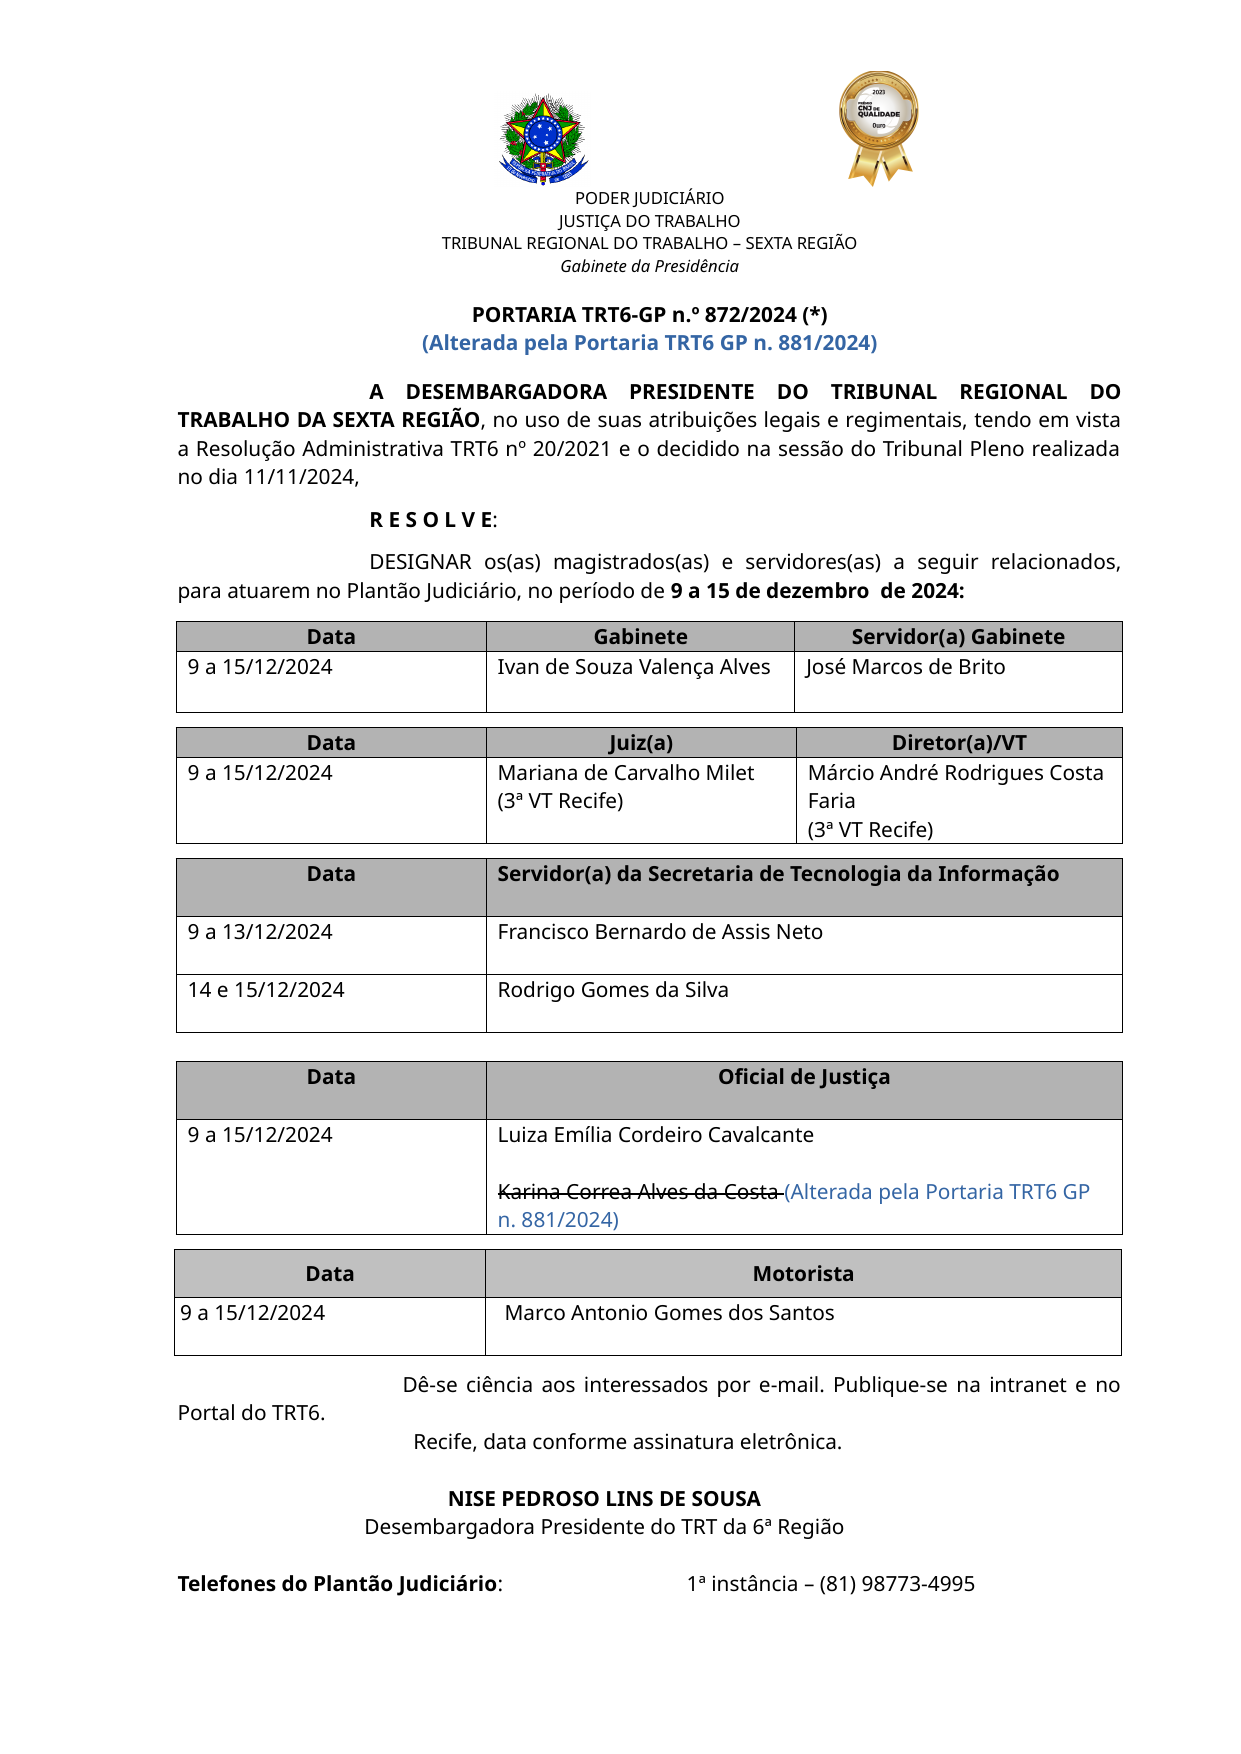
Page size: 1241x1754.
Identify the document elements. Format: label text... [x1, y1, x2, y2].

table_cell Marco Antonio Gomes dos Santos [486, 1298, 1121, 1355]
table_cell 14 e 15/12/2024 [177, 975, 486, 1032]
table_cell José Marcos de Brito [795, 652, 1122, 712]
text Desembargadora Presidente do TRT da 6ª Região [177, 1512, 1032, 1541]
picture [494, 91, 591, 187]
text (Alterada pela Portaria TRT6 GP n. 881/2024) [177, 328, 1122, 357]
text Recife, data conforme assinatura eletrônica. [177, 1427, 1122, 1455]
table_cell Francisco Bernardo de Assis Neto [487, 917, 1122, 974]
picture [839, 71, 919, 187]
table_cell 9 a 13/12/2024 [177, 917, 486, 974]
table_cell 9 a 15/12/2024 [175, 1298, 485, 1355]
table_header Servidor(a) da Secretaria de Tecnologia da Informação [487, 859, 1122, 916]
table_header Gabinete [487, 622, 794, 651]
table_header Motorista [486, 1250, 1121, 1297]
table_cell Mariana de Carvalho Milet (3ª VT Recife) [487, 758, 796, 843]
text DESIGNAR os(as) magistrados(as) e servidores(as) a seguir relacionados, para atuarem no Plantão Judiciário, no período de 9 a 15 de dezembro de 2024: [177, 547, 1122, 604]
table_header Servidor(a) Gabinete [795, 622, 1122, 651]
table_header Diretor(a)/VT [797, 728, 1122, 757]
table_header Data [177, 622, 486, 651]
table_cell 9 a 15/12/2024 [177, 1120, 486, 1234]
text R E S O L V E: [233, 505, 1122, 533]
table_header Oficial de Justiça [487, 1062, 1122, 1119]
table_header Data [177, 1062, 486, 1119]
text A DESEMBARGADORA PRESIDENTE DO TRIBUNAL REGIONAL DO TRABALHO DA SEXTA REGIÃO, no uso de suas atribuições legais e regimentais, tendo em vista a Resolução Administrativa TRT6 nº 20/2021 e o decidido na sessão do Tribunal Pleno realizada no dia 11/11/2024, [177, 377, 1122, 491]
text 1ª instância – (81) 98773-4995 [686, 1569, 1122, 1598]
table_header Juiz(a) [487, 728, 796, 757]
text Dê-se ciência aos interessados por e-mail. Publique-se na intranet e no Portal do TRT6. [177, 1370, 1122, 1427]
table_header Data [177, 859, 486, 916]
table_cell 9 a 15/12/2024 [177, 652, 486, 712]
table_cell Luiza Emília Cordeiro Cavalcante Karina Correa Alves da Costa (Alterada pela Portaria TRT6 GP n. 881/2024) [487, 1120, 1122, 1234]
text NISE PEDROSO LINS DE SOUSA [177, 1484, 1032, 1512]
table_cell Márcio André Rodrigues Costa Faria (3ª VT Recife) [797, 758, 1122, 843]
text PORTARIA TRT6-GP n.º 872/2024 (*) [177, 300, 1122, 328]
text Telefones do Plantão Judiciário: [177, 1569, 679, 1598]
table_cell Rodrigo Gomes da Silva [487, 975, 1122, 1032]
table_header Data [177, 728, 486, 757]
table_cell 9 a 15/12/2024 [177, 758, 486, 843]
table_header Data [175, 1250, 485, 1297]
table_cell Ivan de Souza Valença Alves [487, 652, 794, 712]
